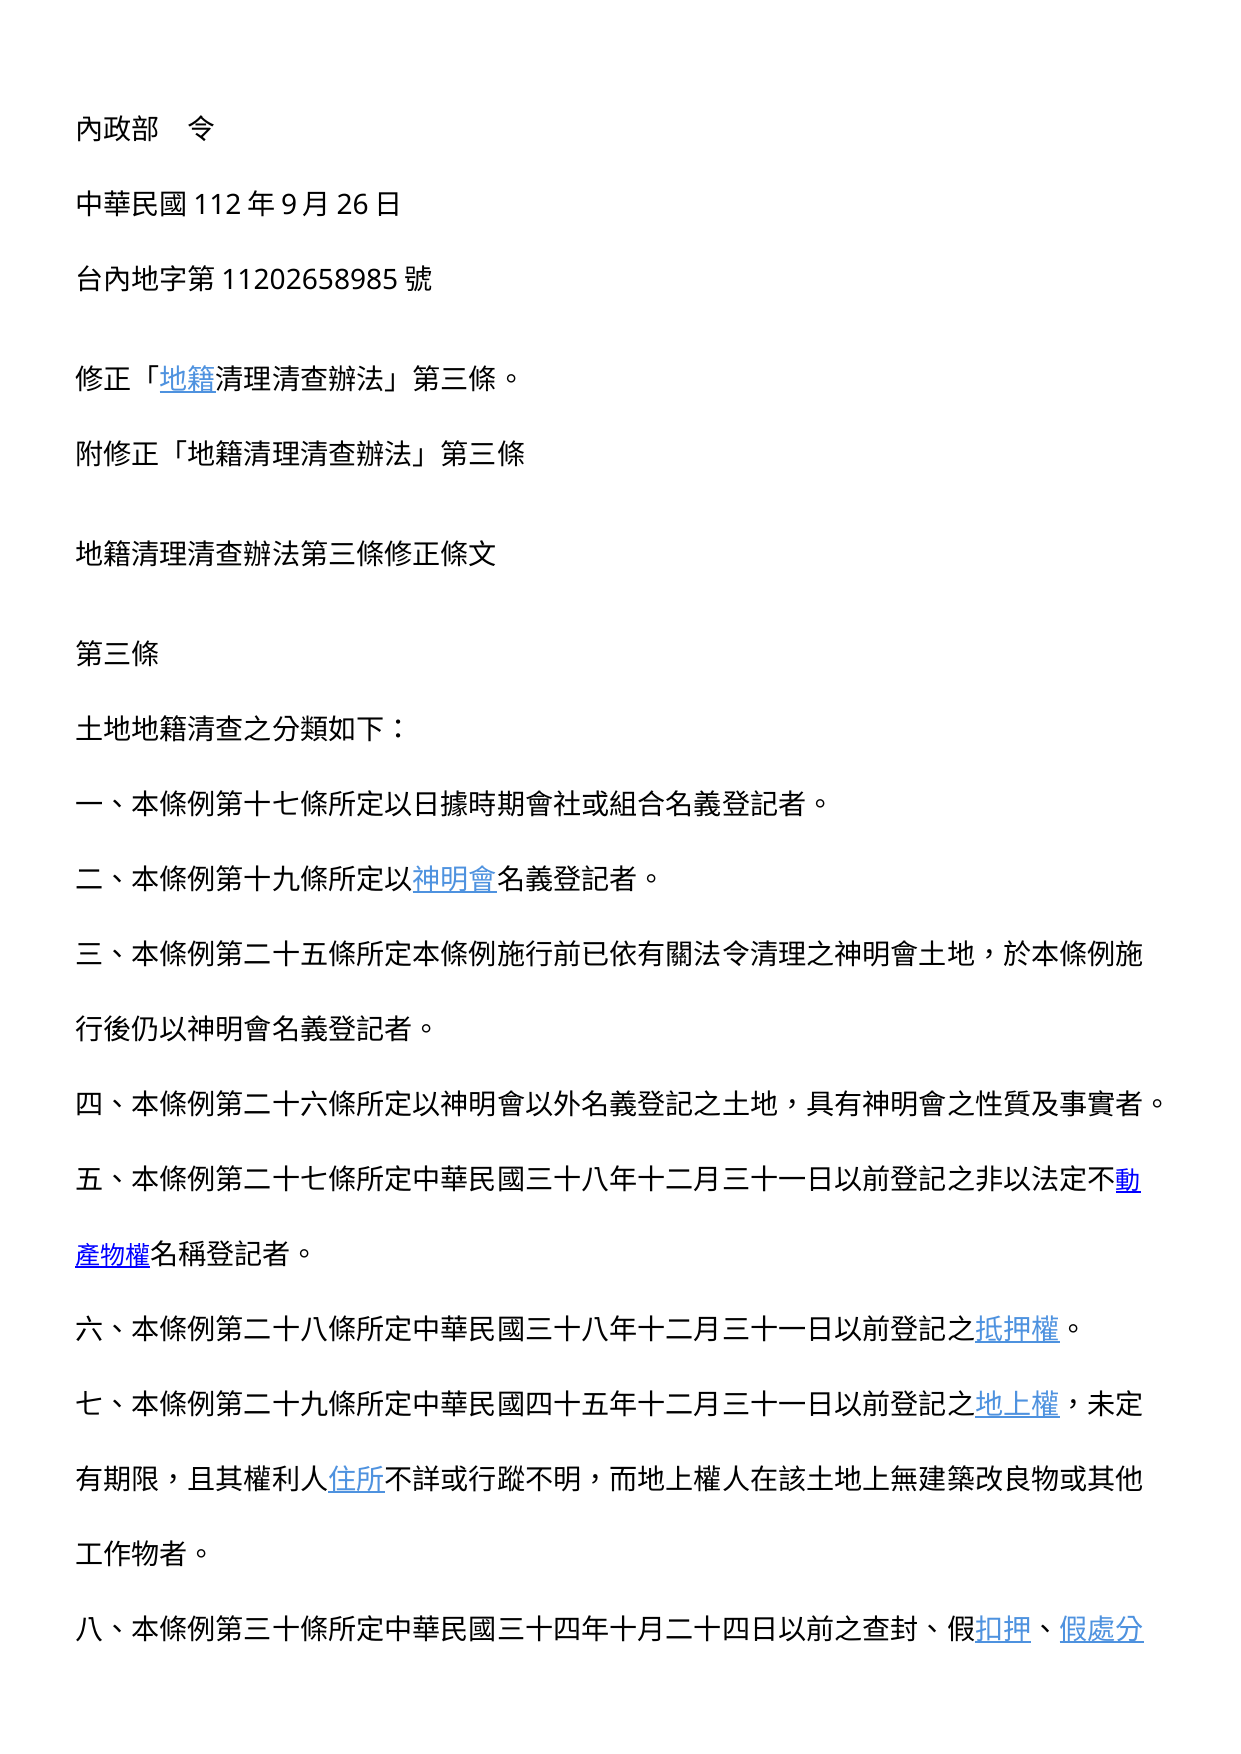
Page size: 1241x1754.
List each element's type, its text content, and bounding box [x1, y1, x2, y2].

text 第三條 土地地籍清查之分類如下： 一、本條例第十七條所定以日據時期會社或組合名義登記者。 二、本條例第十九條所定以神明會名義登記者。 三、本條例第二十五條所定本條例施行前已依有關法令清理之神明會土地，於本條例施行後仍以神明會名義登記者。 四、本條例第二十六條所定以神明會以外名義登記之土地，具有神明會之性質及事實者。 五、本條例第二十七條所定中華民國三十八年十二月三十一日以前登記之非以法定不動產物權名稱登記者。 六、本條例第二十八條所定中華民國三十八年十二月三十一日以前登記之抵押權。 七、本條例第二十九條所定中華民國四十五年十二月三十一日以前登記之地上權，未定有期限，且其權利人住所不詳或行蹤不明，而地上權人在該土地上無建築改良物或其他工作物者。 八、本條例第三十條所定中華民國三十四年十月二十四日以前之查封、假扣押、假處分登記者。 九、本條例第三十一條所定共有土地，各共有人登記之權利範圍合計不等於一者。 十、本條例第三十二條所定土地總登記時或金門、馬祖地區實施戰地政務終止前，登記名義人之姓名、名稱或住址記載不全或不符者。 十一、本條例第三十三條所定非以自然人、法人或適用監督寺廟條例之寺廟名義登記之土地權利，且非屬本條例第十七條至第二十六條、第三十五條及登記名義人為祭祀公業或具有祭祀公業性質及事實者之情形。 十二、本條例第三十一條之一第一項所定土地總登記時登記名義人登記之所有權權利範圍空白且現仍空白者。 [75, 614, 1165, 1664]
text 地籍清理清查辦法第三條修正條文 [75, 514, 1165, 589]
text 內政部 令 中華民國112年9月26日 台內地字第11202658985號 [75, 89, 1165, 314]
text 修正「地籍清理清查辦法」第三條。 附修正「地籍清理清查辦法」第三條 [75, 339, 1165, 489]
